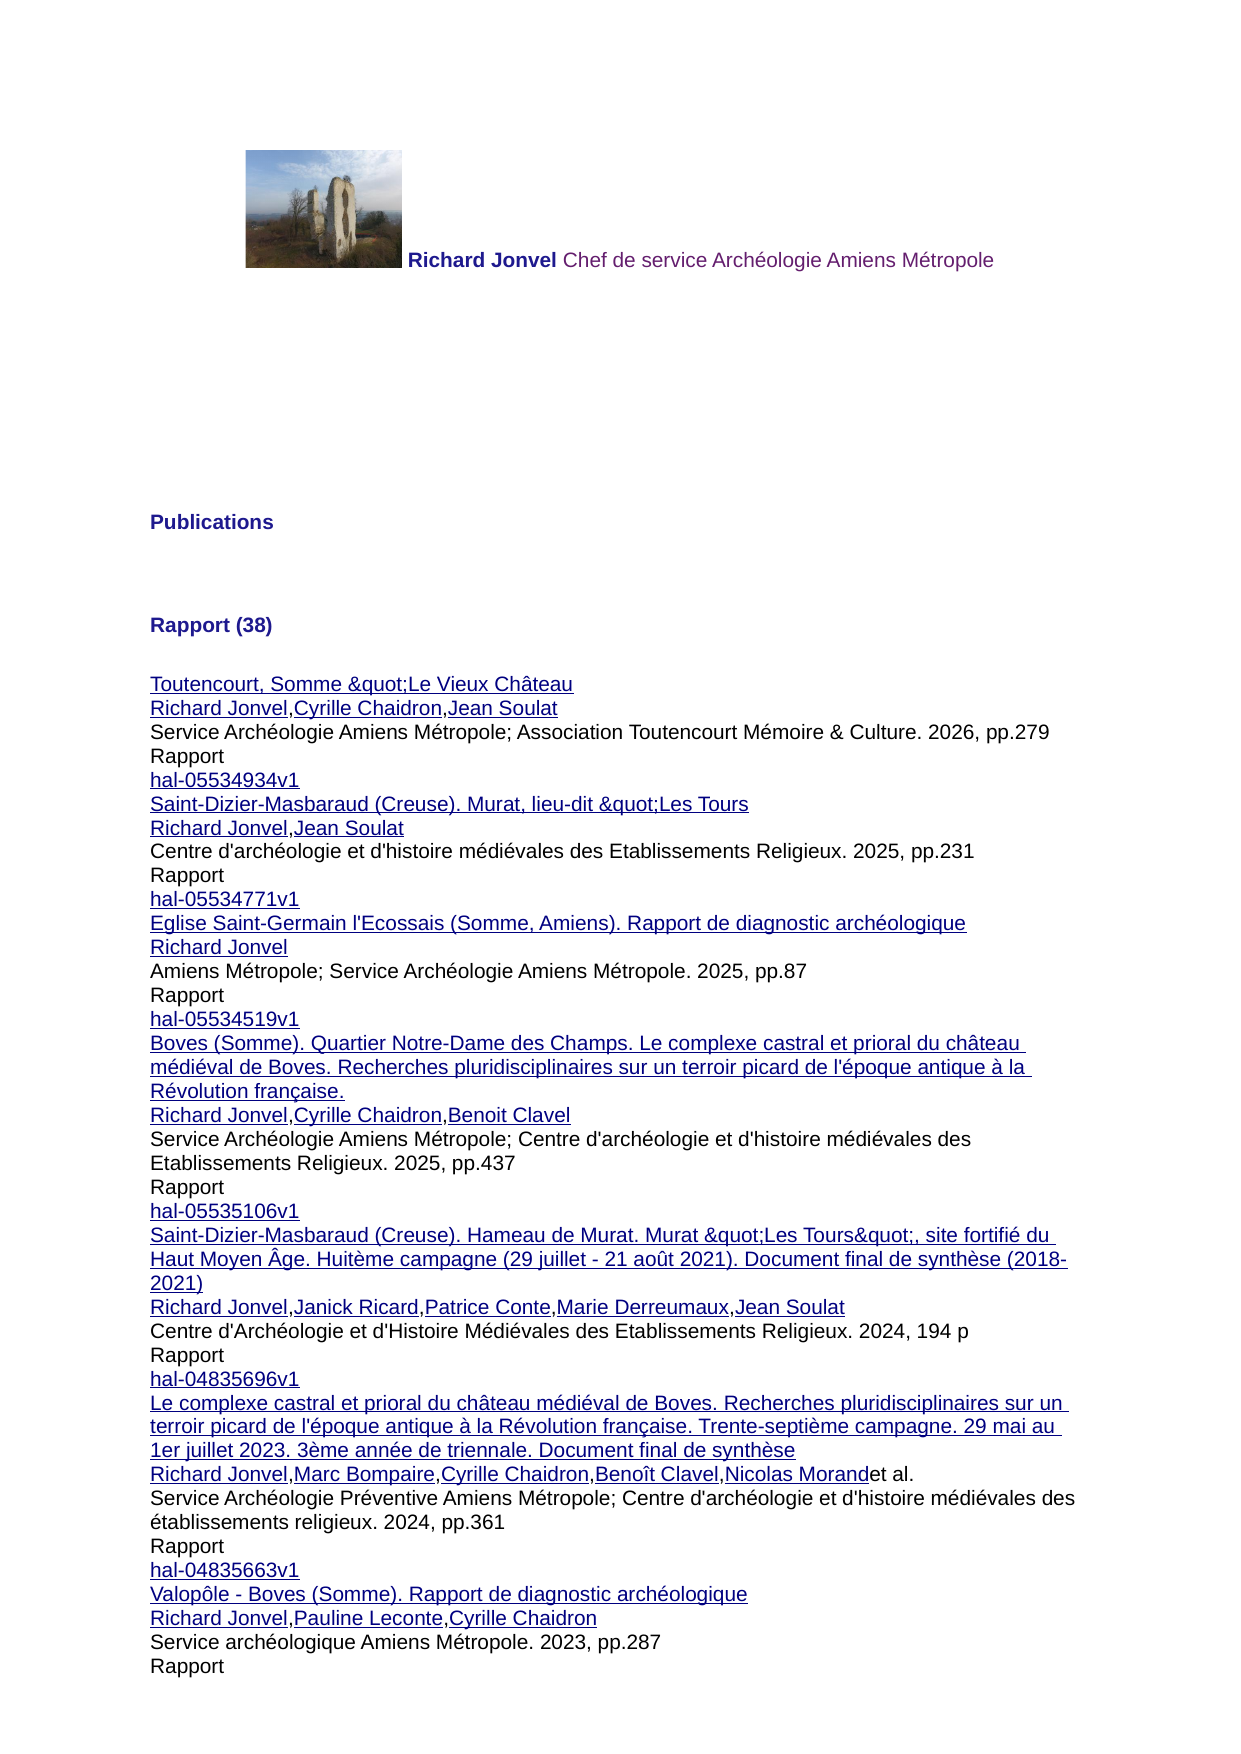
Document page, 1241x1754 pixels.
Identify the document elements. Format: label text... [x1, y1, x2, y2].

table_cell Valopôle - Boves (Somme). Rapport de diagnostic archéologique Richard Jonvel,Pauline Leconte,Cyrille Chaidron Service archéologique Amiens Métropole. 2023, pp.287 Rapport [150, 1582, 1090, 1678]
table_cell Le complexe castral et prioral du château médiéval de Boves. Recherches pluridisciplinaires sur un terroir picard de l'époque antique à la Révolution française. Trente-septième campagne. 29 mai au 1er juillet 2023. 3ème année de triennale. Document final de synthèse Richard Jonvel,Marc Bompaire,Cyrille Chaidron,Benoît Clavel,Nicolas Morandet al. Service Archéologie Préventive Amiens Métropole; Centre d'archéologie et d'histoire médiévales des établissements religieux. 2024, pp.361 Rapport hal-04835663v1 [150, 1390, 1090, 1582]
table_header Toutencourt, Somme &quot;Le Vieux Château Richard Jonvel,Cyrille Chaidron,Jean Soulat Service Archéologie Amiens Métropole; Association Toutencourt Mémoire & Culture. 2026, pp.279 Rapport hal-05534934v1 [150, 672, 1090, 791]
subtitle Rapport (38) [150, 613, 1090, 637]
subtitle Publications [150, 510, 1090, 534]
table_cell Eglise Saint-Germain l'Ecossais (Somme, Amiens). Rapport de diagnostic archéologique Richard Jonvel Amiens Métropole; Service Archéologie Amiens Métropole. 2025, pp.87 Rapport hal-05534519v1 [150, 911, 1090, 1031]
table_cell Saint-Dizier-Masbaraud (Creuse). Murat, lieu-dit &quot;Les Tours Richard Jonvel,Jean Soulat Centre d'archéologie et d'histoire médiévales des Etablissements Religieux. 2025, pp.231 Rapport hal-05534771v1 [150, 791, 1090, 911]
subtitle Richard Jonvel Chef de service Archéologie Amiens Métropole [150, 150, 1090, 272]
picture [245, 150, 402, 268]
table_cell Saint-Dizier-Masbaraud (Creuse). Hameau de Murat. Murat &quot;Les Tours&quot;, site fortifié du Haut Moyen Âge. Huitème campagne (29 juillet - 21 août 2021). Document final de synthèse (2018-2021) Richard Jonvel,Janick Ricard,Patrice Conte,Marie Derreumaux,Jean Soulat Centre d'Archéologie et d'Histoire Médiévales des Etablissements Religieux. 2024, 194 p Rapport hal-04835696v1 [150, 1223, 1090, 1390]
table_cell Boves (Somme). Quartier Notre-Dame des Champs. Le complexe castral et prioral du château médiéval de Boves. Recherches pluridisciplinaires sur un terroir picard de l'époque antique à la Révolution française. Richard Jonvel,Cyrille Chaidron,Benoit Clavel Service Archéologie Amiens Métropole; Centre d'archéologie et d'histoire médiévales des Etablissements Religieux. 2025, pp.437 Rapport hal-05535106v1 [150, 1031, 1090, 1223]
